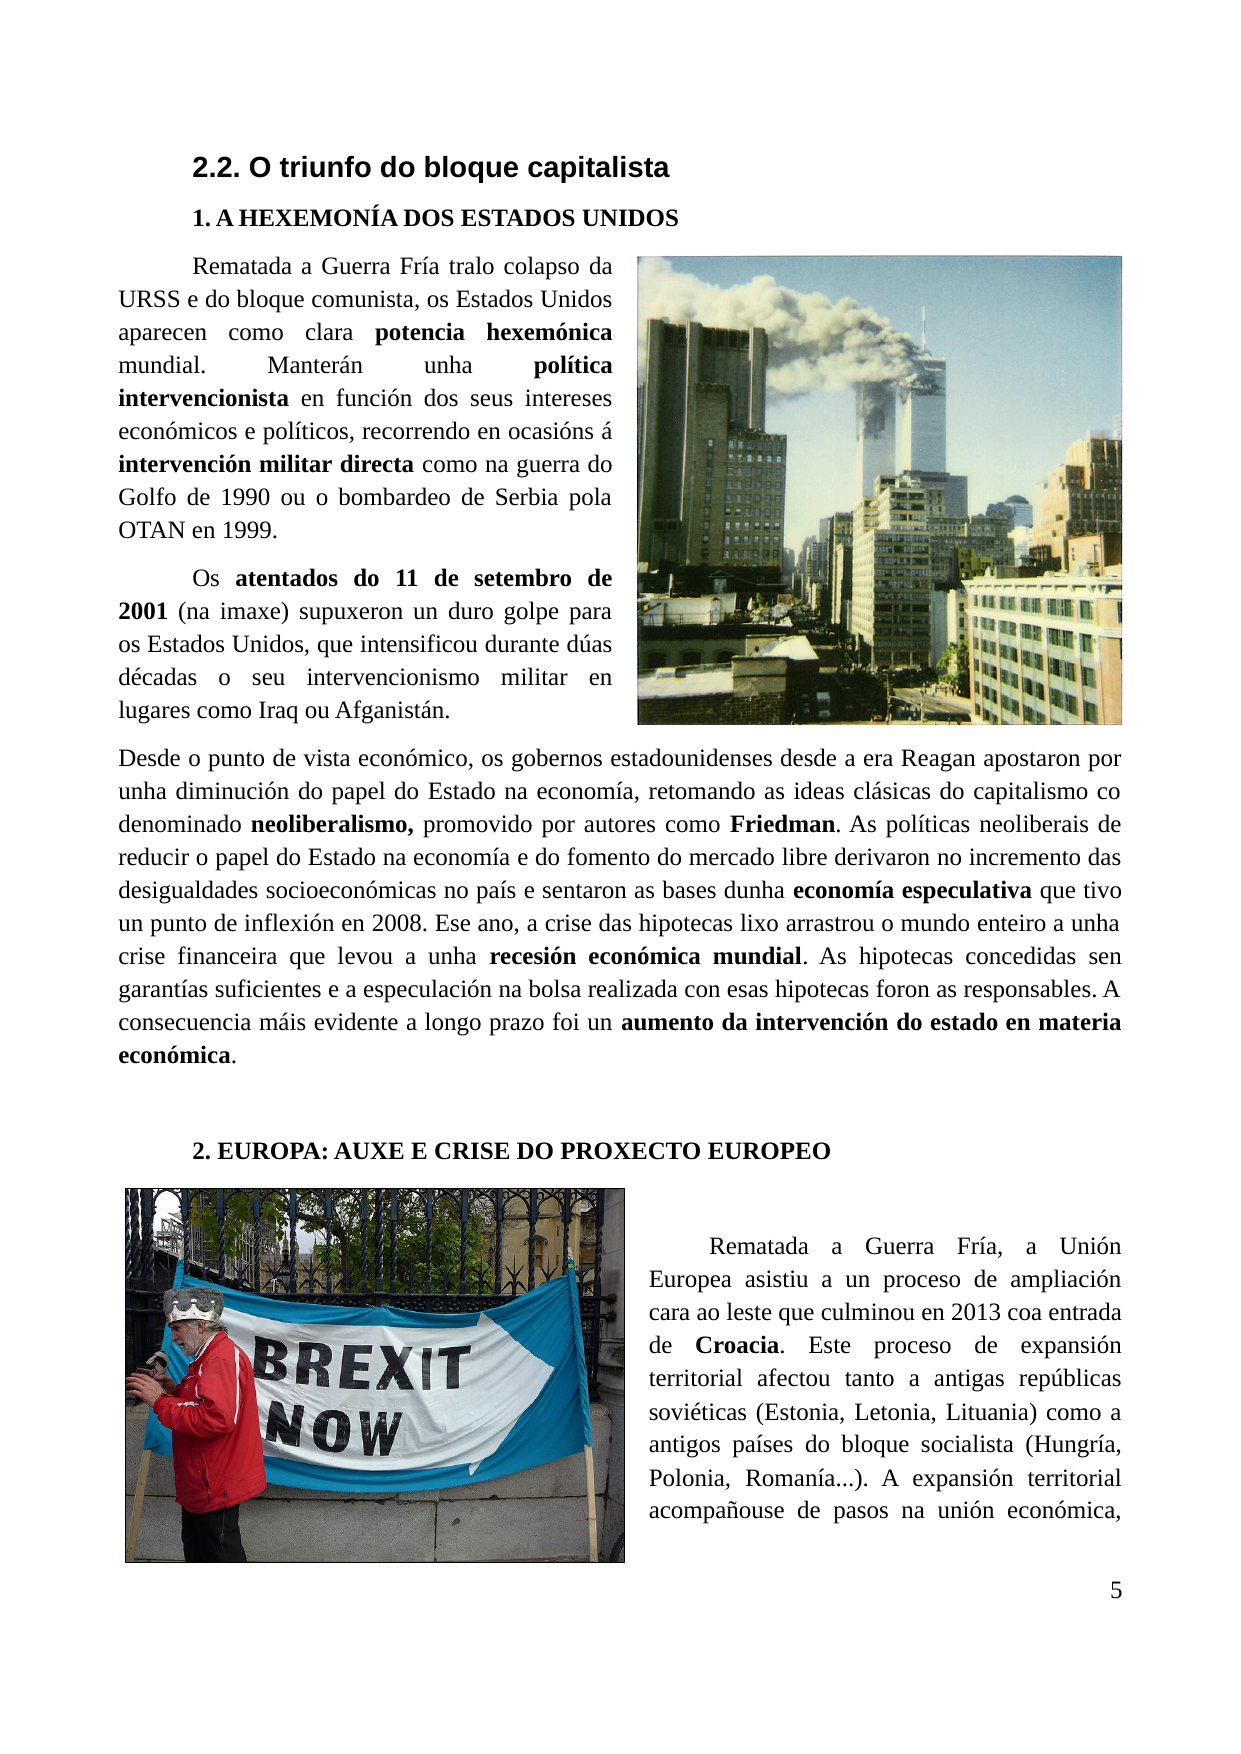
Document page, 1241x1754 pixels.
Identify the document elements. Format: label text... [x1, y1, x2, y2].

text 1. A HEXEMONÍA DOS ESTADOS UNIDOS [118, 203, 1122, 232]
text 2.2. O triunfo do bloque capitalista [118, 150, 1122, 183]
picture [636, 255, 1123, 725]
text Rematada a Guerra Fría, a Unión Europea asistiu a un proceso de ampliación cara ao leste que culminou en 2013 coa entrada de Croacia. Este proceso de expansión territorial afectou tanto a antigas repúblicas soviéticas (Estonia, Letonia, Lituania) como a antigos países do bloque socialista (Hungría, Polonia, Romanía...). A expansión territorial acompañouse de pasos na unión económica, [625, 1231, 1122, 1524]
text Os atentados do 11 de setembro de 2001 (na imaxe) supuxeron un duro golpe para os Estados Unidos, que intensificou durante dúas décadas o seu intervencionismo militar en lugares como Iraq ou Afganistán. [118, 563, 636, 724]
text Rematada a Guerra Fría tralo colapso da URSS e do bloque comunista, os Estados Unidos aparecen como clara potencia hexemónica mundial. Manterán unha política intervencionista en función dos seus intereses económicos e políticos, recorrendo en ocasións á intervención militar directa como na guerra do Golfo de 1990 ou o bombardeo de Serbia pola OTAN en 1999. [118, 251, 1122, 544]
text Desde o punto de vista económico, os gobernos estadounidenses desde a era Reagan apostaron por unha diminución do papel do Estado na economía, retomando as ideas clásicas do capitalismo co denominado neoliberalismo, promovido por autores como Friedman. As políticas neoliberais de reducir o papel do Estado na economía e do fomento do mercado libre derivaron no incremento das desigualdades socioeconómicas no país e sentaron as bases dunha economía especulativa que tivo un punto de inflexión en 2008. Ese ano, a crise das hipotecas lixo arrastrou o mundo enteiro a unha crise financeira que levou a unha recesión económica mundial. As hipotecas concedidas sen garantías suficientes e a especulación na bolsa realizada con esas hipotecas foron as responsables. A consecuencia máis evidente a longo prazo foi un aumento da intervención do estado en materia económica. [118, 743, 1122, 1069]
text 2. EUROPA: AUXE E CRISE DO PROXECTO EUROPEO [118, 1136, 1122, 1164]
picture [126, 1189, 624, 1562]
